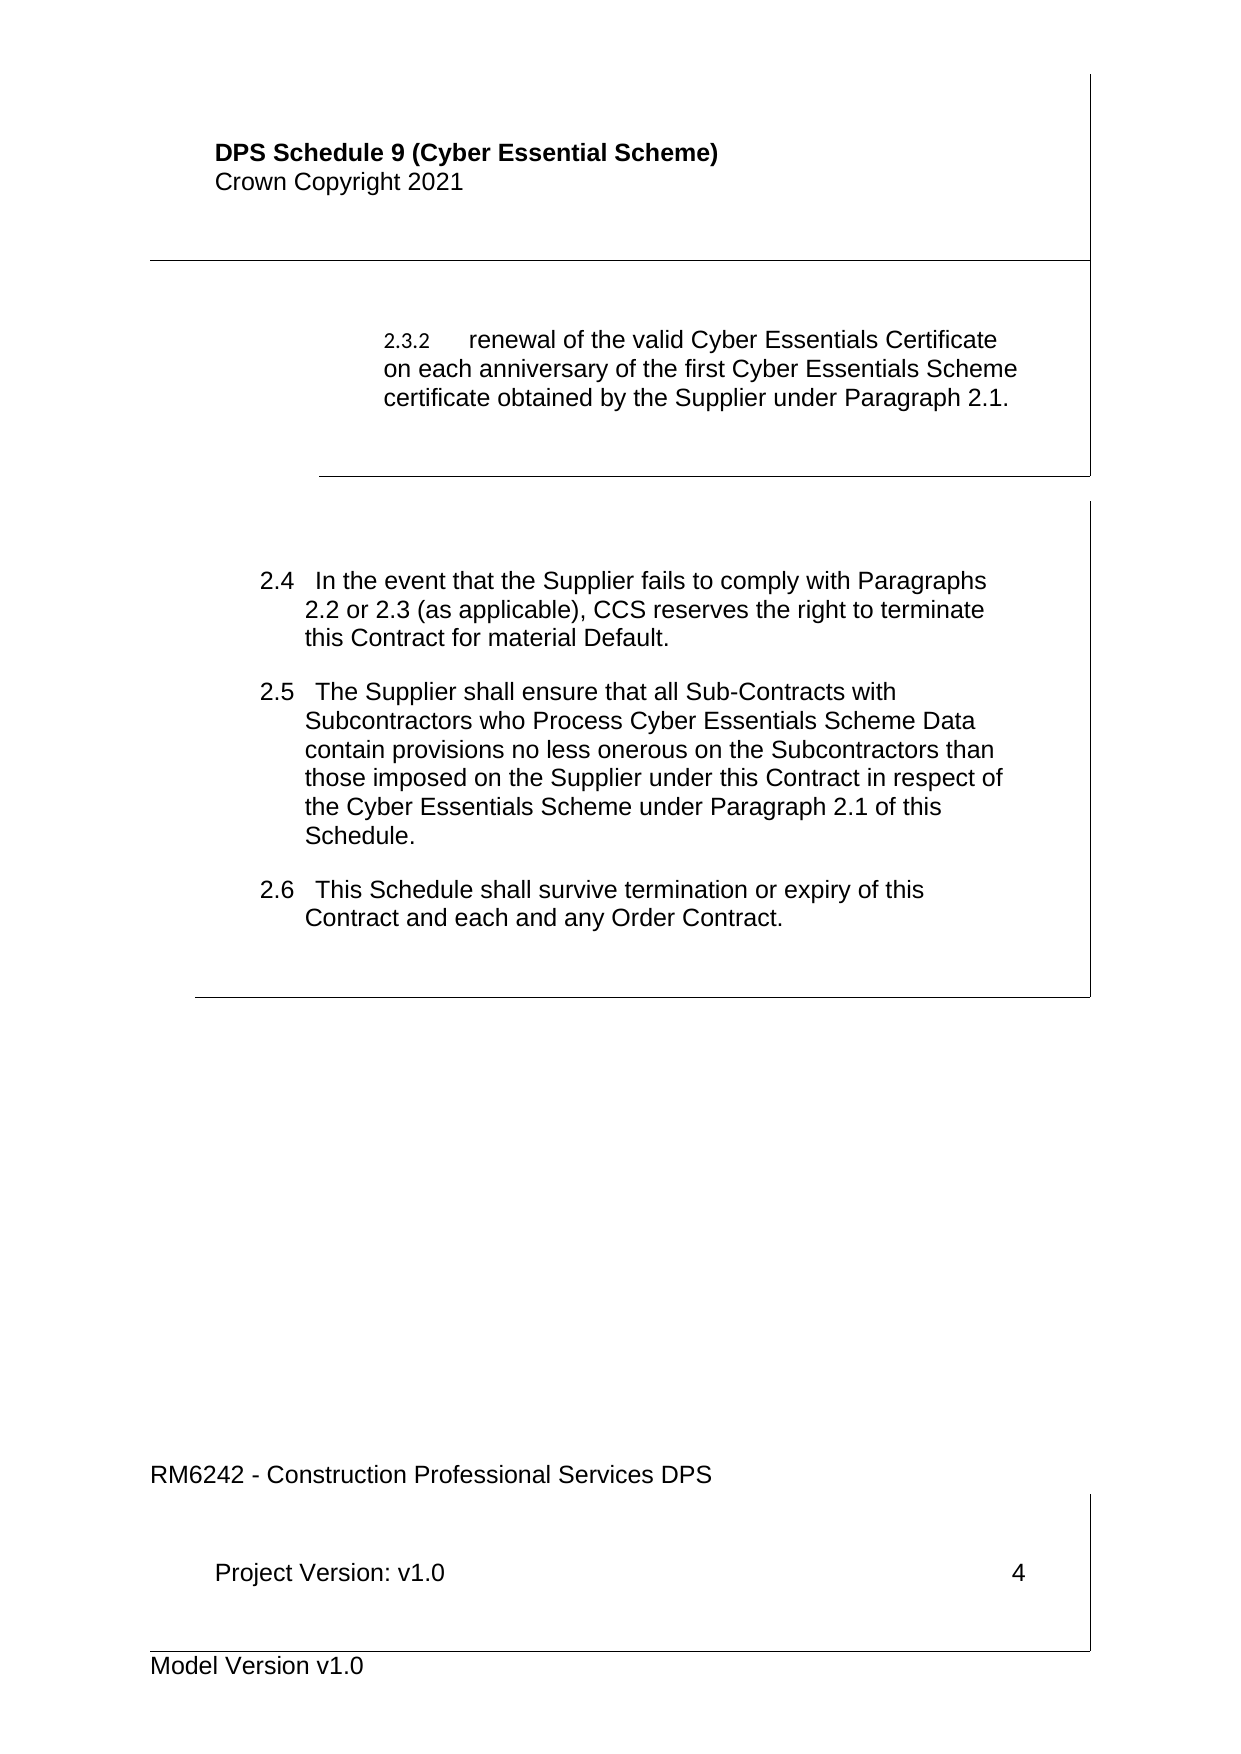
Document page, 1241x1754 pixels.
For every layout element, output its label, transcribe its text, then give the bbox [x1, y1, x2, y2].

list renewal of the valid Cyber Essentials Certificate on each anniversary of the first Cyber Essentials Scheme certificate obtained by the Supplier under Paragraph 2.1. [319, 261, 1090, 476]
list In the event that the Supplier fails to comply with Paragraphs 2.2 or 2.3 (as applicable), CCS reserves the right to terminate this Contract for material Default. [195, 501, 1090, 613]
list The Supplier shall ensure that all Sub-Contracts with Subcontractors who Process Cyber Essentials Scheme Data contain provisions no less onerous on the Subcontractors than those imposed on the Supplier under this Contract in respect of the Cyber Essentials Scheme under Paragraph 2.1 of this Schedule. [195, 613, 1090, 810]
list This Schedule shall survive termination or expiry of this Contract and each and any Order Contract. [195, 810, 1090, 997]
